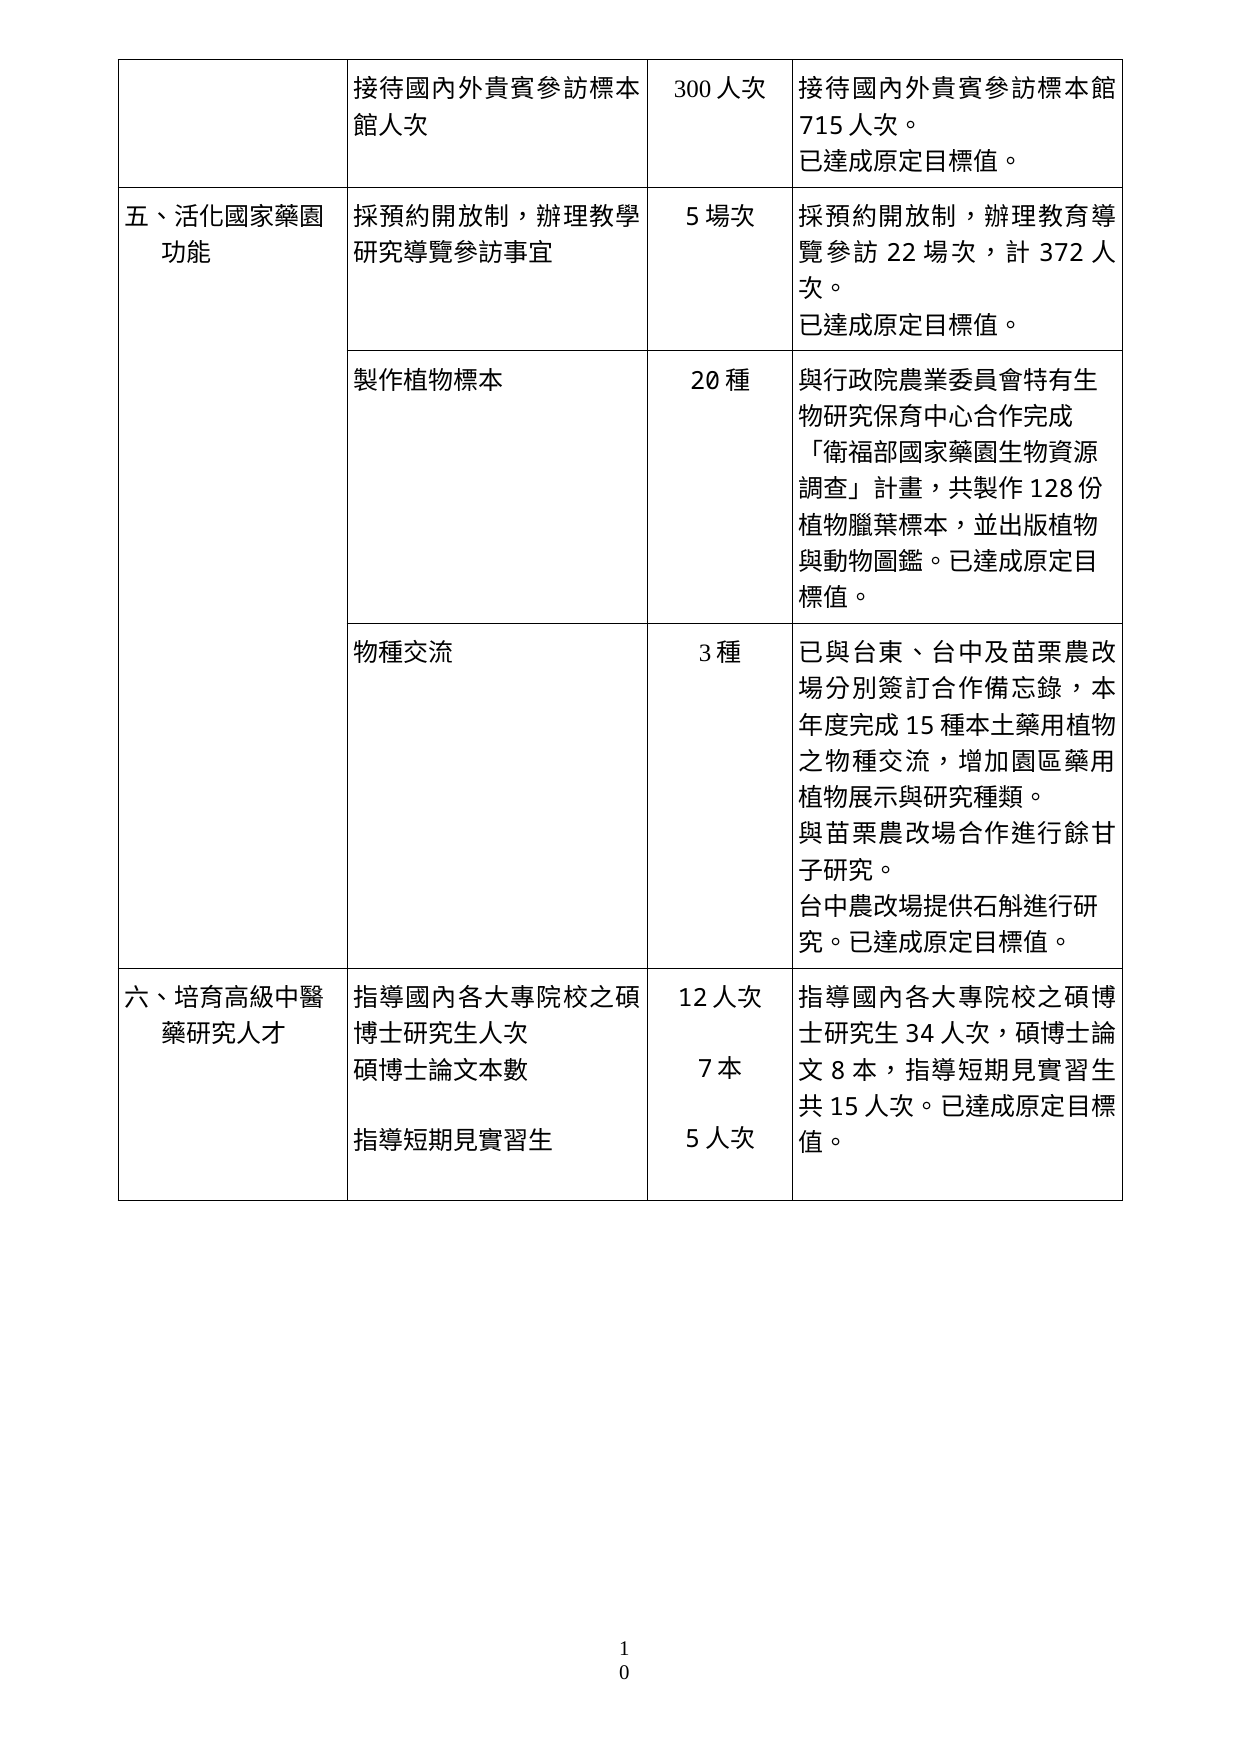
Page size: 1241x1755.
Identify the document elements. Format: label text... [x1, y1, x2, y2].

table_cell 指導國內各大專院校之碩博士研究生人次 碩博士論文本數 指導短期見實習生 [348, 969, 647, 1200]
table_cell 六、培育高級中醫藥研究人才 [119, 969, 347, 1200]
table_cell 採預約開放制，辦理教學研究導覽參訪事宜 [348, 188, 647, 350]
table_cell 五、活化國家藥園功能 [119, 188, 347, 968]
table_cell 與行政院農業委員會特有生物研究保育中心合作完成「衛福部國家藥園生物資源調查」計畫，共製作128份植物臘葉標本，並出版植物與動物圖鑑。已達成原定目標值。 [793, 351, 1122, 623]
table_cell 5場次 [648, 188, 792, 350]
table_cell 物種交流 [348, 624, 647, 968]
table_cell 製作植物標本 [348, 351, 647, 623]
table_cell 12人次 7本 5人次 [648, 969, 792, 1200]
table_cell 採預約開放制，辦理教育導覽參訪22場次，計372人次。 已達成原定目標值。 [793, 188, 1122, 350]
table_cell 300人次 [648, 60, 792, 187]
table_cell 20種 [648, 351, 792, 623]
table_cell 接待國內外貴賓參訪標本館715人次。 已達成原定目標值。 [793, 60, 1122, 187]
table_cell 3種 [648, 624, 792, 968]
table_cell 已與台東、台中及苗栗農改場分別簽訂合作備忘錄，本年度完成15種本土藥用植物之物種交流，增加園區藥用植物展示與研究種類。 與苗栗農改場合作進行餘甘子研究。 台中農改場提供石斛進行研究。已達成原定目標值。 [793, 624, 1122, 968]
table_cell 指導國內各大專院校之碩博士研究生34人次，碩博士論文8本，指導短期見實習生共15人次。已達成原定目標值。 [793, 969, 1122, 1200]
table_cell [119, 60, 347, 187]
table_cell 接待國內外貴賓參訪標本館人次 [348, 60, 647, 187]
